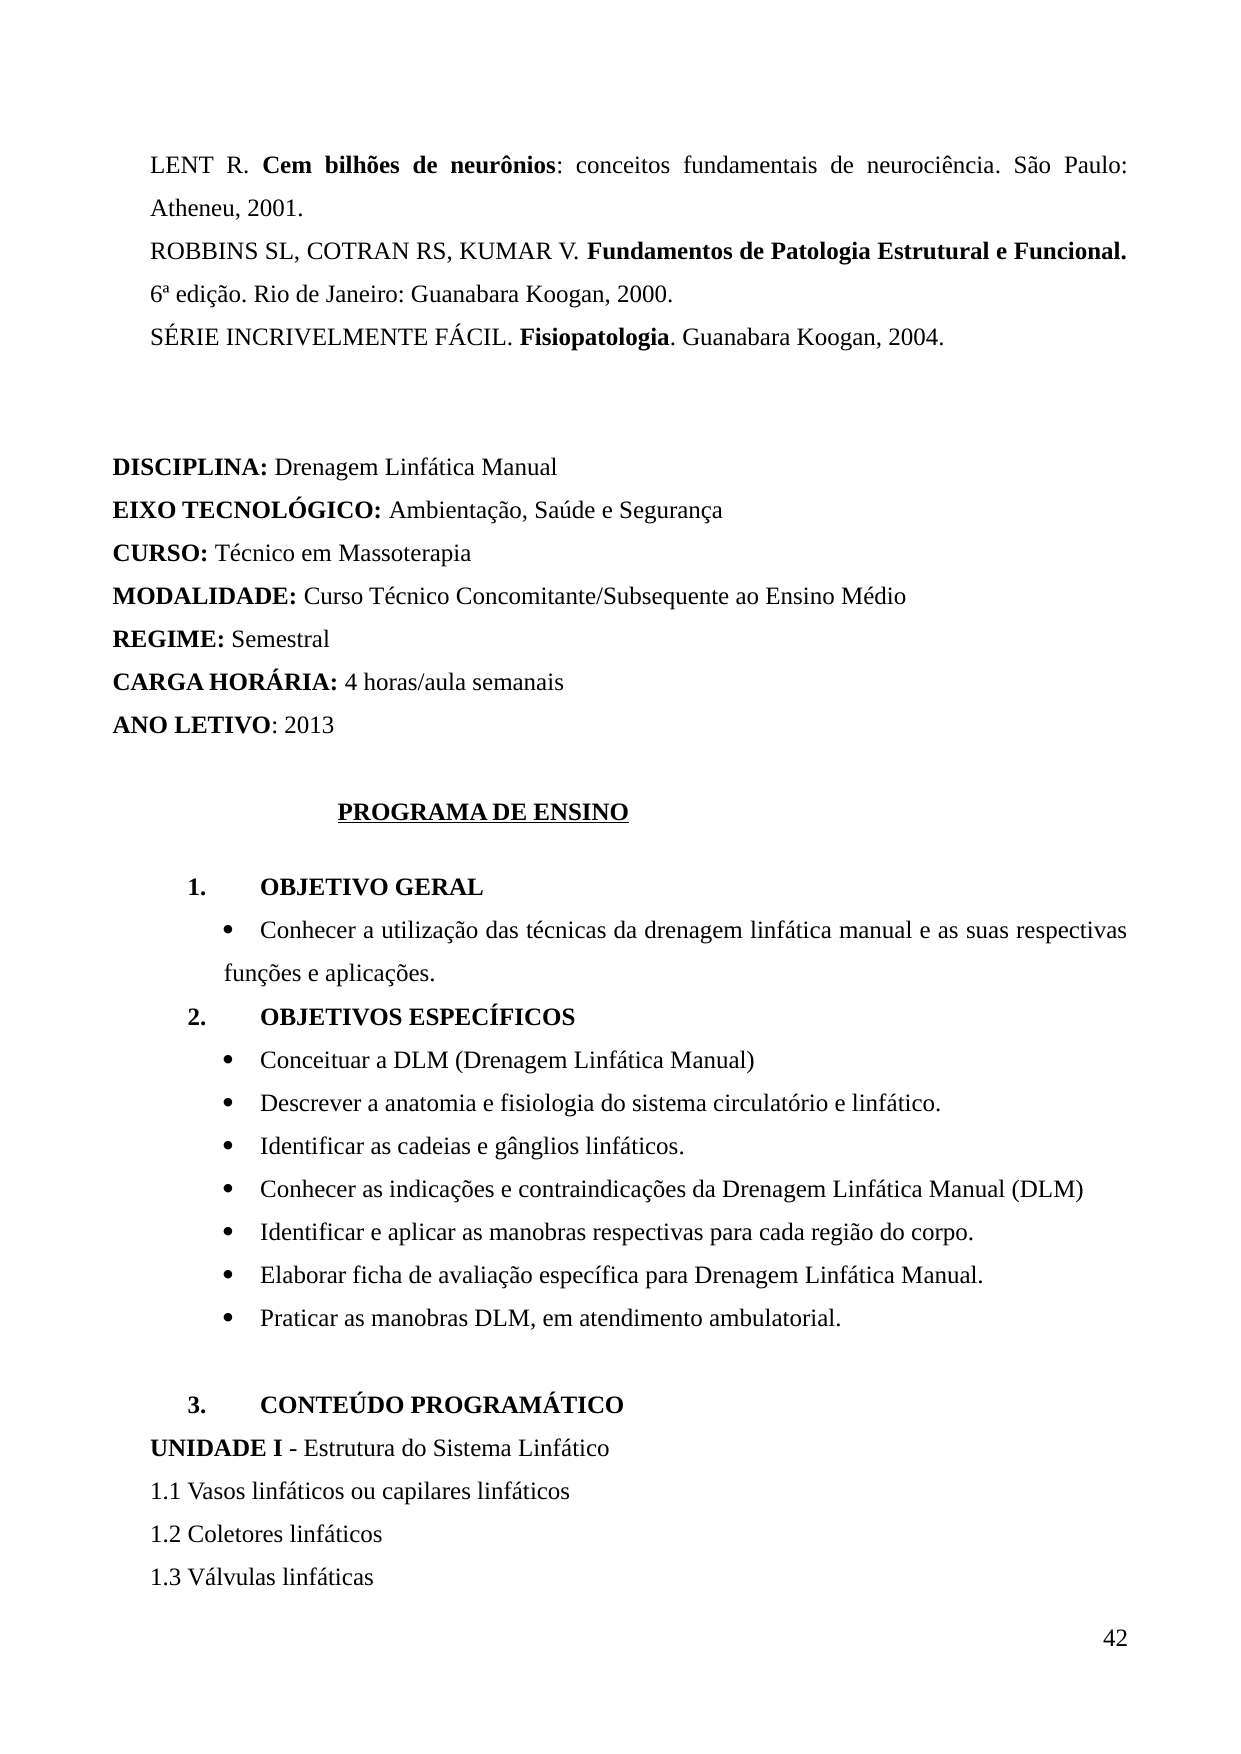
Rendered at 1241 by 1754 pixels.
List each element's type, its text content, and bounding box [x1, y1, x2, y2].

text 1.3 Válvulas linfáticas [150, 1562, 1128, 1591]
text PROGRAMA DE ENSINO [112, 797, 1128, 826]
list Conhecer as indicações e contraindicações da Drenagem Linfática Manual (DLM) [224, 1174, 1128, 1203]
text SÉRIE INCRIVELMENTE FÁCIL. Fisiopatologia. Guanabara Koogan, 2004. [150, 322, 1128, 351]
list Descrever a anatomia e fisiologia do sistema circulatório e linfático. [224, 1088, 1128, 1117]
list Elaborar ficha de avaliação específica para Drenagem Linfática Manual. [224, 1260, 1128, 1289]
text 1.1 Vasos linfáticos ou capilares linfáticos [150, 1476, 1128, 1505]
text ROBBINS SL, COTRAN RS, KUMAR V. Fundamentos de Patologia Estrutural e Funcional. 6ª edição. Rio de Janeiro: Guanabara Koogan, 2000. [150, 236, 1128, 308]
text LENT R. Cem bilhões de neurônios: conceitos fundamentais de neurociência. São Paulo: Atheneu, 2001. [150, 150, 1128, 222]
list OBJETIVO GERAL [187, 872, 1128, 901]
list Conhecer a utilização das técnicas da drenagem linfática manual e as suas respectivas funções e aplicações. [224, 915, 1128, 987]
text ANO LETIVO: 2013 [112, 711, 1128, 739]
text EIXO TECNOLÓGICO: Ambientação, Saúde e Segurança [112, 495, 1128, 524]
text CARGA HORÁRIA: 4 horas/aula semanais [112, 667, 1128, 696]
text CURSO: Técnico em Massoterapia [112, 538, 1128, 567]
text 1.2 Coletores linfáticos [150, 1519, 1128, 1548]
list Praticar as manobras DLM, em atendimento ambulatorial. [224, 1303, 1128, 1332]
list Identificar as cadeias e gânglios linfáticos. [224, 1131, 1128, 1160]
text REGIME: Semestral [112, 624, 1128, 653]
text MODALIDADE: Curso Técnico Concomitante/Subsequente ao Ensino Médio [112, 581, 1128, 610]
text UNIDADE I - Estrutura do Sistema Linfático [150, 1433, 1128, 1462]
list OBJETIVOS ESPECÍFICOS [187, 1002, 1128, 1030]
list Identificar e aplicar as manobras respectivas para cada região do corpo. [224, 1217, 1128, 1246]
list Conceituar a DLM (Drenagem Linfática Manual) [224, 1045, 1128, 1073]
text DISCIPLINA: Drenagem Linfática Manual [112, 452, 1128, 481]
list CONTEÚDO PROGRAMÁTICO [187, 1390, 1128, 1418]
